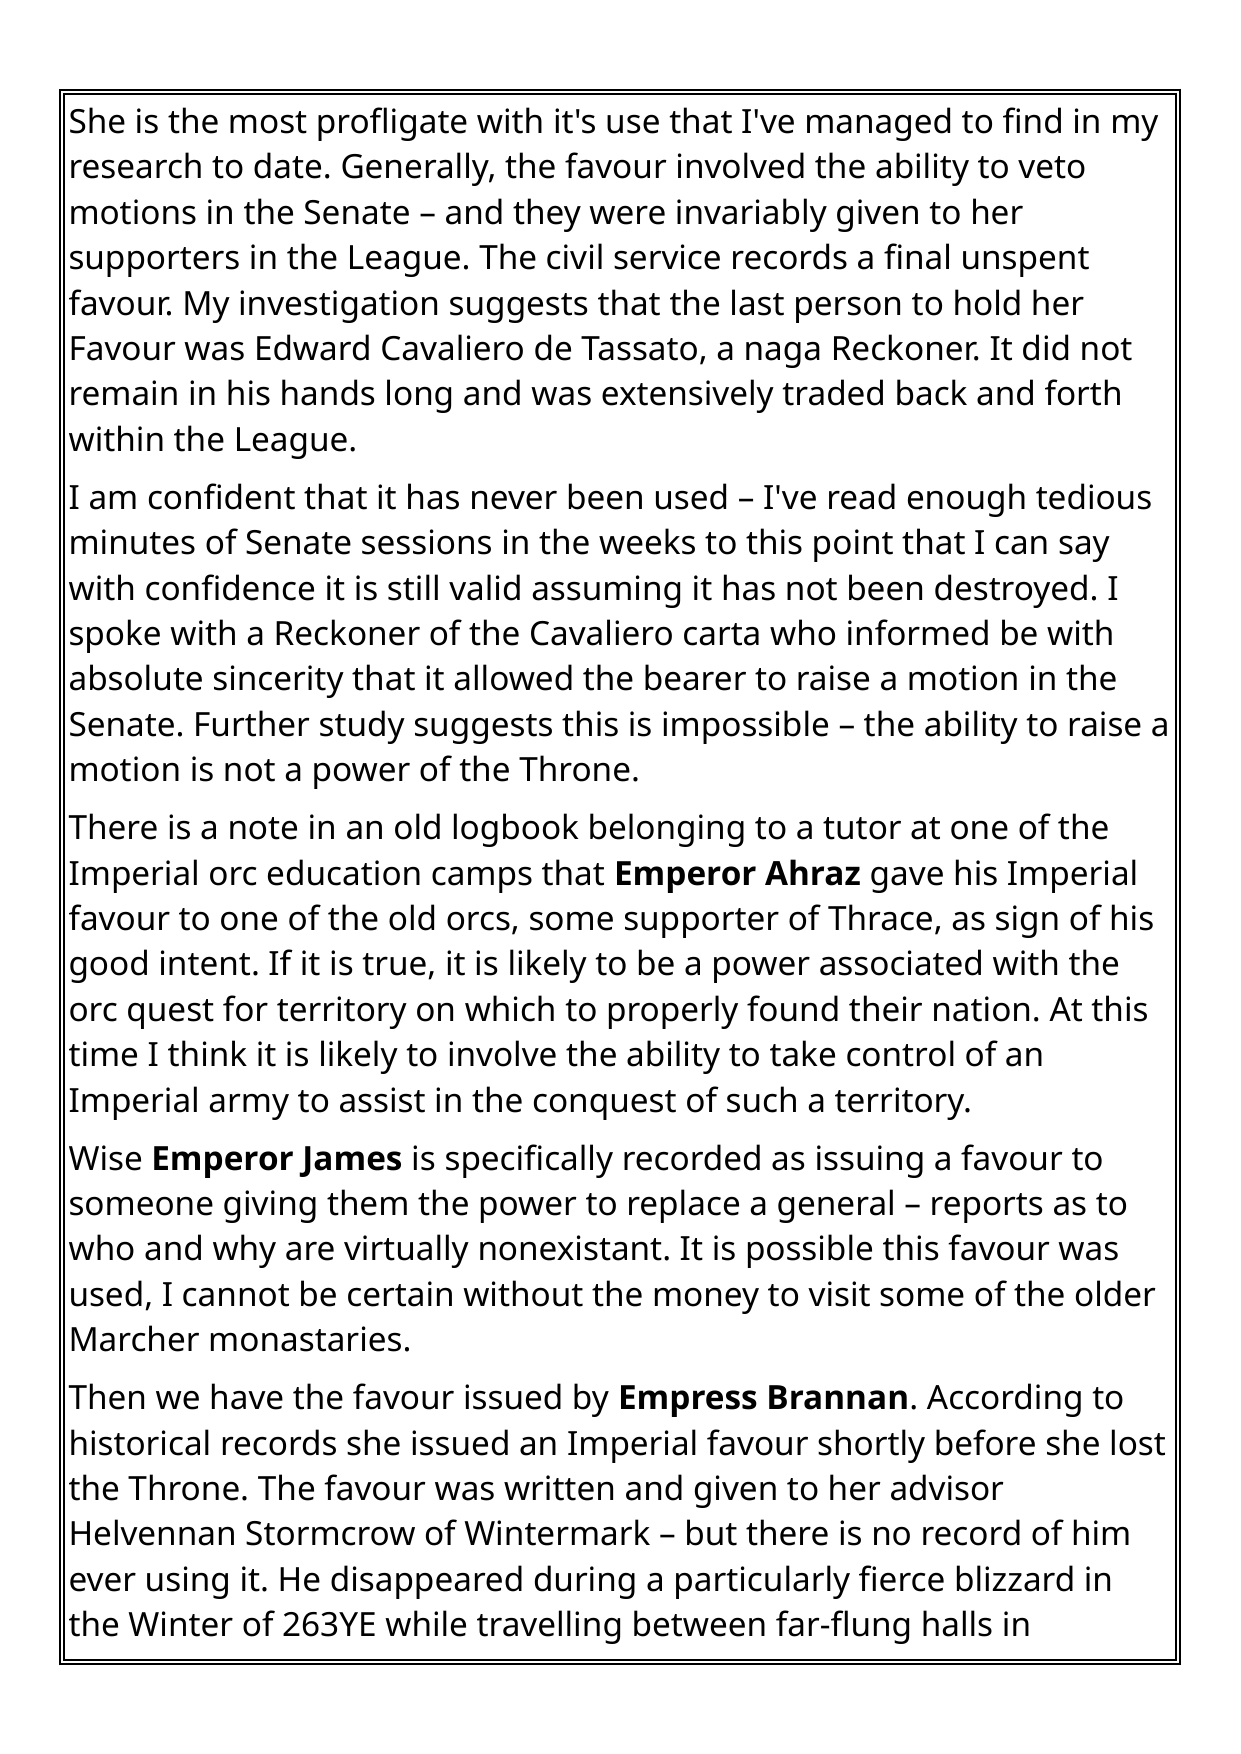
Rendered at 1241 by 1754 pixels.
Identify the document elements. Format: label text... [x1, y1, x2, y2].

text Wise Emperor James is specifically recorded as issuing a favour to someone giving them the power to replace a general – reports as to who and why are virtually nonexistant. It is possible this favour was used, I cannot be certain without the money to visit some of the older Marcher monastaries. [68, 1134, 1172, 1361]
text There is a note in an old logbook belonging to a tutor at one of the Imperial orc education camps that Emperor Ahraz gave his Imperial favour to one of the old orcs, some supporter of Thrace, as sign of his good intent. If it is true, it is likely to be a power associated with the orc quest for territory on which to properly found their nation. At this time I think it is likely to involve the ability to take control of an Imperial army to assist in the conquest of such a territory. [68, 804, 1172, 1122]
text I am confident that it has never been used – I've read enough tedious minutes of Senate sessions in the weeks to this point that I can say with confidence it is still valid assuming it has not been destroyed. I spoke with a Reckoner of the Cavaliero carta who informed be with absolute sincerity that it allowed the bearer to raise a motion in the Senate. Further study suggests this is impossible – the ability to raise a motion is not a power of the Throne. [68, 473, 1172, 791]
text Then we have the favour issued by Empress Brannan. According to historical records she issued an Imperial favour shortly before she lost the Throne. The favour was written and given to her advisor Helvennan Stormcrow of Wintermark – but there is no record of him ever using it. He disappeared during a particularly fierce blizzard in the Winter of 263YE while travelling between far-flung halls in [68, 1374, 1172, 1646]
text She is the most profligate with it's use that I've managed to find in my research to date. Generally, the favour involved the ability to veto motions in the Senate – and they were invariably given to her supporters in the League. The civil service records a final unspent favour. My investigation suggests that the last person to hold her Favour was Edward Cavaliero de Tassato, a naga Reckoner. It did not remain in his hands long and was extensively traded back and forth within the League. [68, 98, 1172, 461]
